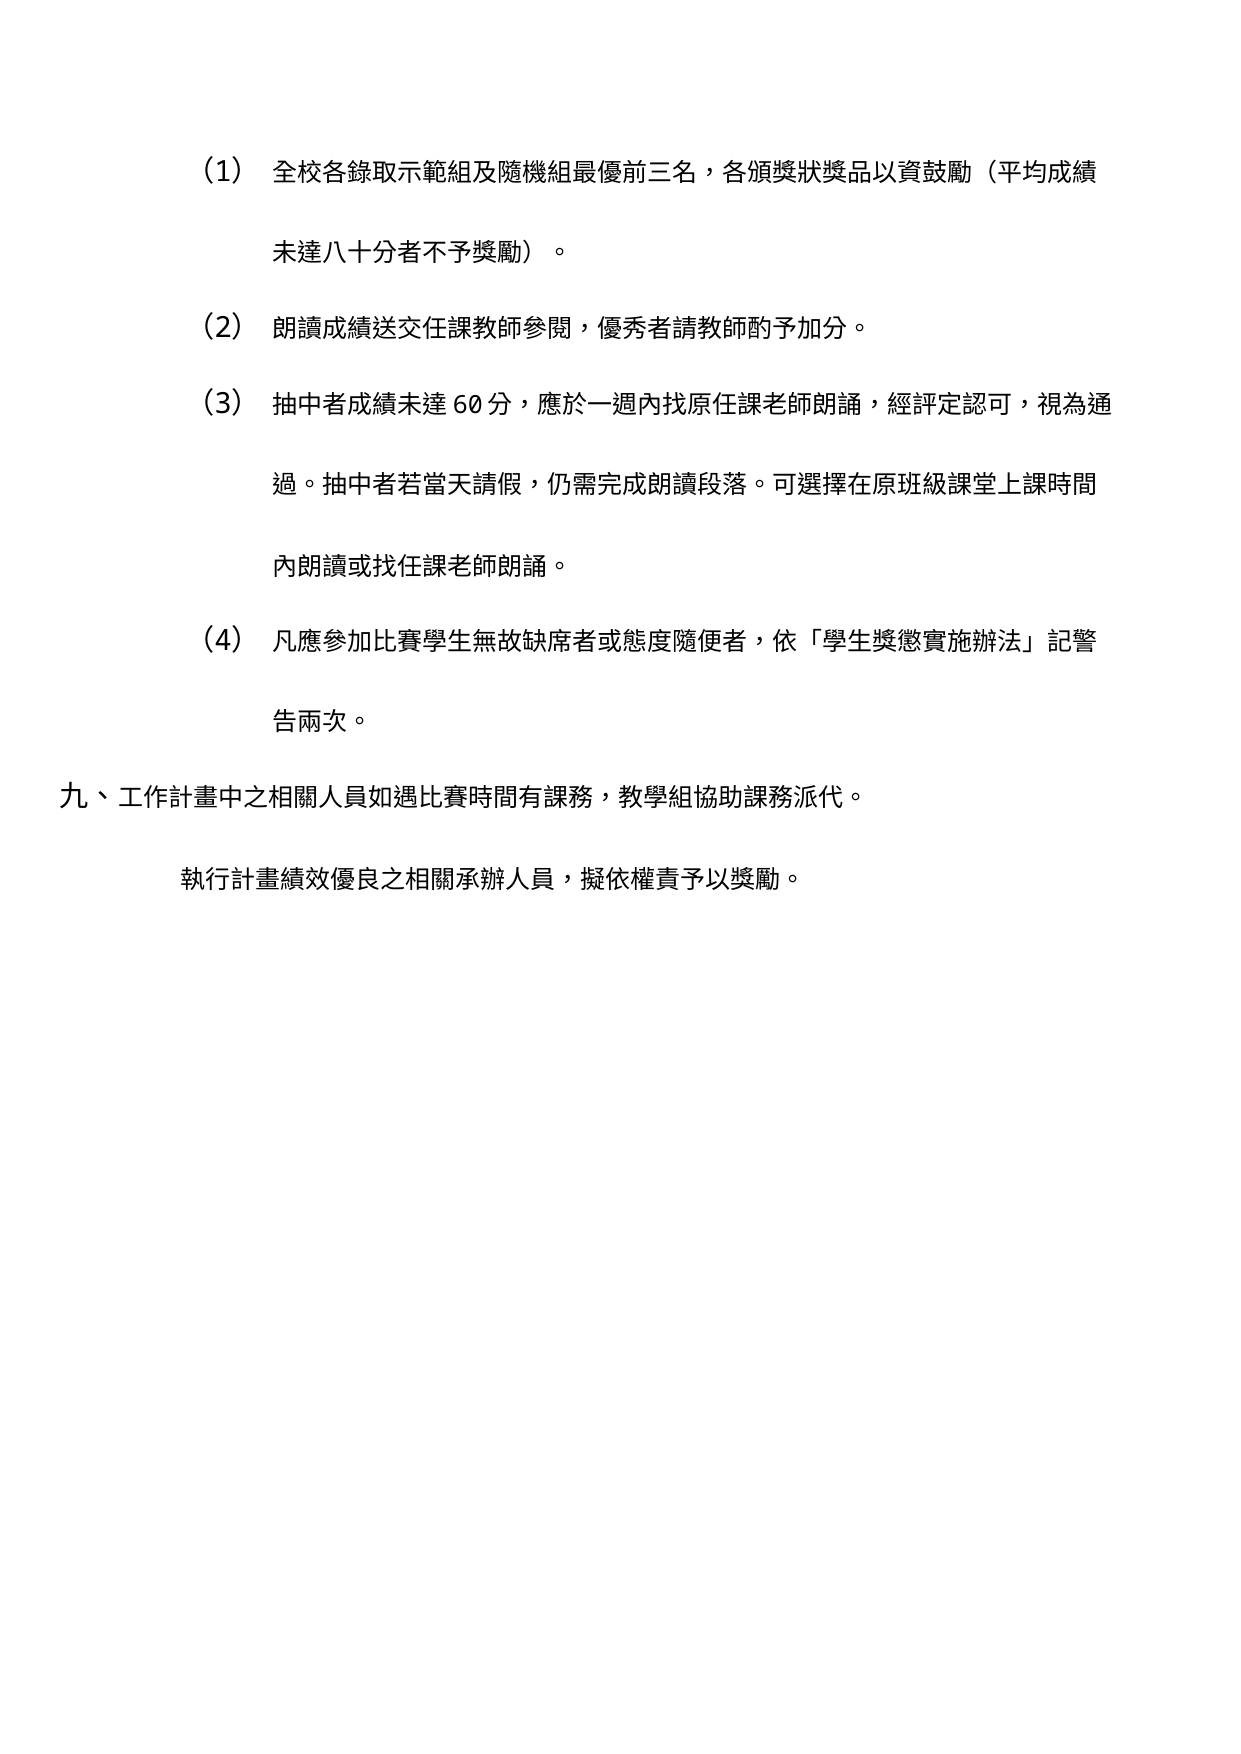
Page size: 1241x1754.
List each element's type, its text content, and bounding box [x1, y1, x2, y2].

list 凡應參加比賽學生無故缺席者或態度隨便者，依「學生獎懲實施辦法」記警告兩次。 [185, 596, 1122, 741]
list 工作計畫中之相關人員如遇比賽時間有課務，教學組協助課務派代。 [59, 752, 1122, 815]
list 全校各錄取示範組及隨機組最優前三名，各頒獎狀獎品以資鼓勵（平均成績未達八十分者不予獎勵）。 [185, 127, 1122, 271]
list 抽中者成績未達60分，應於一週內找原任課老師朗誦，經評定認可，視為通過。抽中者若當天請假，仍需完成朗讀段落。可選擇在原班級課堂上課時間內朗讀或找任課老師朗誦。 [185, 359, 1122, 585]
text 執行計畫績效優良之相關承辦人員，擬依權責予以獎勵。 [118, 836, 1122, 899]
list 朗讀成績送交任課教師參閱，優秀者請教師酌予加分。 [185, 283, 1122, 345]
